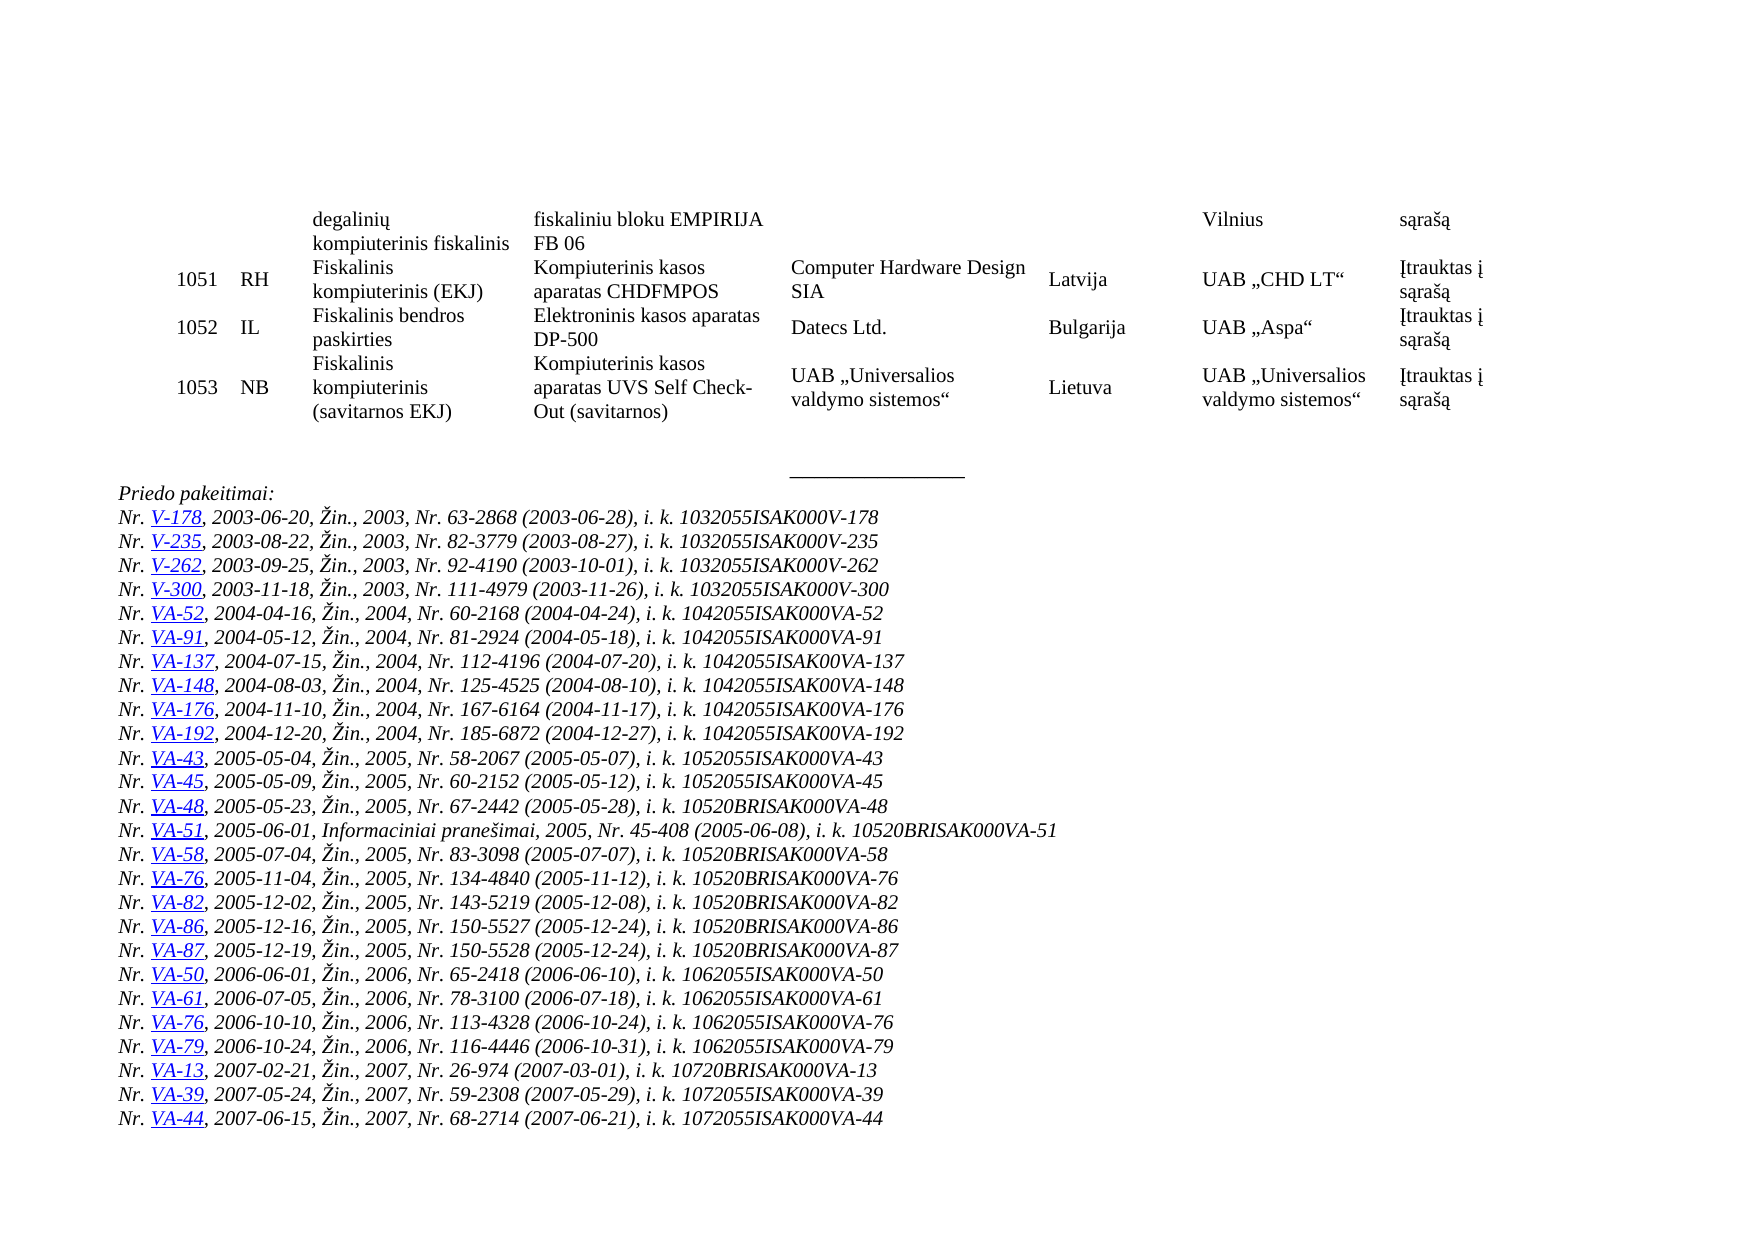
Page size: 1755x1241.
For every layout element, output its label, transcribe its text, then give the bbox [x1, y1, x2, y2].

text Nr. VA-13, 2007-02-21, Žin., 2007, Nr. 26-974 (2007-03-01), i. k. 10720BRISAK000VA-13 [118, 1058, 1636, 1082]
text Nr. VA-61, 2006-07-05, Žin., 2006, Nr. 78-3100 (2006-07-18), i. k. 1062055ISAK000VA-61 [118, 986, 1636, 1010]
table_cell Fiskalinis kompiuterinis (EKJ) [301, 255, 522, 303]
text Nr. VA-148, 2004-08-03, Žin., 2004, Nr. 125-4525 (2004-08-10), i. k. 1042055ISAK00VA-148 [118, 673, 1636, 697]
table_cell Kompiuterinis kasos aparatas UVS Self Check-Out (savitarnos) [522, 351, 779, 423]
table_cell Datecs Ltd. [780, 303, 1037, 351]
text Nr. VA-43, 2005-05-04, Žin., 2005, Nr. 58-2067 (2005-05-07), i. k. 1052055ISAK000VA-43 [118, 745, 1636, 769]
table_cell [1037, 207, 1191, 255]
table_cell degalinių kompiuterinis fiskalinis [301, 207, 522, 255]
table_cell Įtrauktas į sąrašą [1388, 303, 1536, 351]
text Nr. VA-76, 2006-10-10, Žin., 2006, Nr. 113-4328 (2006-10-24), i. k. 1062055ISAK000VA-76 [118, 1010, 1636, 1034]
table_cell [780, 207, 1037, 255]
text Nr. VA-76, 2005-11-04, Žin., 2005, Nr. 134-4840 (2005-11-12), i. k. 10520BRISAK000VA-76 [118, 866, 1636, 890]
text Nr. VA-192, 2004-12-20, Žin., 2004, Nr. 185-6872 (2004-12-27), i. k. 1042055ISAK00VA-192 [118, 721, 1636, 745]
text Nr. VA-51, 2005-06-01, Informaciniai pranešimai, 2005, Nr. 45-408 (2005-06-08), i. k. 10520BRISAK000VA-51 [118, 818, 1636, 842]
text Nr. V-178, 2003-06-20, Žin., 2003, Nr. 63-2868 (2003-06-28), i. k. 1032055ISAK000V-178 [118, 505, 1636, 529]
table_cell Computer Hardware Design SIA [780, 255, 1037, 303]
text Priedo pakeitimai: [118, 481, 1636, 505]
text Nr. V-235, 2003-08-22, Žin., 2003, Nr. 82-3779 (2003-08-27), i. k. 1032055ISAK000V-235 [118, 529, 1636, 553]
table_cell UAB „Universalios valdymo sistemos“ [1191, 351, 1388, 423]
text Nr. VA-39, 2007-05-24, Žin., 2007, Nr. 59-2308 (2007-05-29), i. k. 1072055ISAK000VA-39 [118, 1082, 1636, 1106]
text Nr. VA-137, 2004-07-15, Žin., 2004, Nr. 112-4196 (2004-07-20), i. k. 1042055ISAK00VA-137 [118, 649, 1636, 673]
table_cell fiskaliniu bloku EMPIRIJA FB 06 [522, 207, 779, 255]
text Nr. VA-82, 2005-12-02, Žin., 2005, Nr. 143-5219 (2005-12-08), i. k. 10520BRISAK000VA-82 [118, 890, 1636, 914]
text Nr. V-262, 2003-09-25, Žin., 2003, Nr. 92-4190 (2003-10-01), i. k. 1032055ISAK000V-262 [118, 553, 1636, 577]
text Nr. VA-45, 2005-05-09, Žin., 2005, Nr. 60-2152 (2005-05-12), i. k. 1052055ISAK000VA-45 [118, 769, 1636, 793]
table_cell Bulgarija [1037, 303, 1191, 351]
table_cell Įtrauktas į sąrašą [1388, 255, 1536, 303]
text Nr. VA-58, 2005-07-04, Žin., 2005, Nr. 83-3098 (2005-07-07), i. k. 10520BRISAK000VA-58 [118, 842, 1636, 866]
text ______________ [118, 452, 1636, 481]
text Nr. VA-176, 2004-11-10, Žin., 2004, Nr. 167-6164 (2004-11-17), i. k. 1042055ISAK00VA-176 [118, 697, 1636, 721]
table_cell [229, 207, 301, 255]
text Nr. VA-86, 2005-12-16, Žin., 2005, Nr. 150-5527 (2005-12-24), i. k. 10520BRISAK000VA-86 [118, 914, 1636, 938]
table_cell Įtrauktas į sąrašą [1388, 351, 1536, 423]
text Nr. VA-48, 2005-05-23, Žin., 2005, Nr. 67-2442 (2005-05-28), i. k. 10520BRISAK000VA-48 [118, 793, 1636, 818]
text Nr. V-300, 2003-11-18, Žin., 2003, Nr. 111-4979 (2003-11-26), i. k. 1032055ISAK000V-300 [118, 577, 1636, 601]
table_cell UAB „Aspa“ [1191, 303, 1388, 351]
table_cell Latvija [1037, 255, 1191, 303]
text Nr. VA-44, 2007-06-15, Žin., 2007, Nr. 68-2714 (2007-06-21), i. k. 1072055ISAK000VA-44 [118, 1106, 1636, 1130]
text Nr. VA-79, 2006-10-24, Žin., 2006, Nr. 116-4446 (2006-10-31), i. k. 1062055ISAK000VA-79 [118, 1034, 1636, 1058]
table_cell NB [229, 351, 301, 423]
table_cell sąrašą [1388, 207, 1536, 255]
text Nr. VA-87, 2005-12-19, Žin., 2005, Nr. 150-5528 (2005-12-24), i. k. 10520BRISAK000VA-87 [118, 938, 1636, 962]
table_cell UAB „CHD LT“ [1191, 255, 1388, 303]
table_cell 1052 [100, 303, 229, 351]
table_cell Lietuva [1037, 351, 1191, 423]
text Nr. VA-50, 2006-06-01, Žin., 2006, Nr. 65-2418 (2006-06-10), i. k. 1062055ISAK000VA-50 [118, 962, 1636, 986]
table_cell Kompiuterinis kasos aparatas CHDFMPOS [522, 255, 779, 303]
table_cell IL [229, 303, 301, 351]
table_cell 1051 [100, 255, 229, 303]
table_cell Vilnius [1191, 207, 1388, 255]
table_cell [100, 207, 229, 255]
table_cell Elektroninis kasos aparatas DP-500 [522, 303, 779, 351]
text Nr. VA-52, 2004-04-16, Žin., 2004, Nr. 60-2168 (2004-04-24), i. k. 1042055ISAK000VA-52 [118, 601, 1636, 625]
table_cell Fiskalinis bendros paskirties [301, 303, 522, 351]
table_cell RH [229, 255, 301, 303]
table_cell 1053 [100, 351, 229, 423]
table_cell UAB „Universalios valdymo sistemos“ [780, 351, 1037, 423]
text Nr. VA-91, 2004-05-12, Žin., 2004, Nr. 81-2924 (2004-05-18), i. k. 1042055ISAK000VA-91 [118, 625, 1636, 649]
table_cell Fiskalinis kompiuterinis (savitarnos EKJ) [301, 351, 522, 423]
